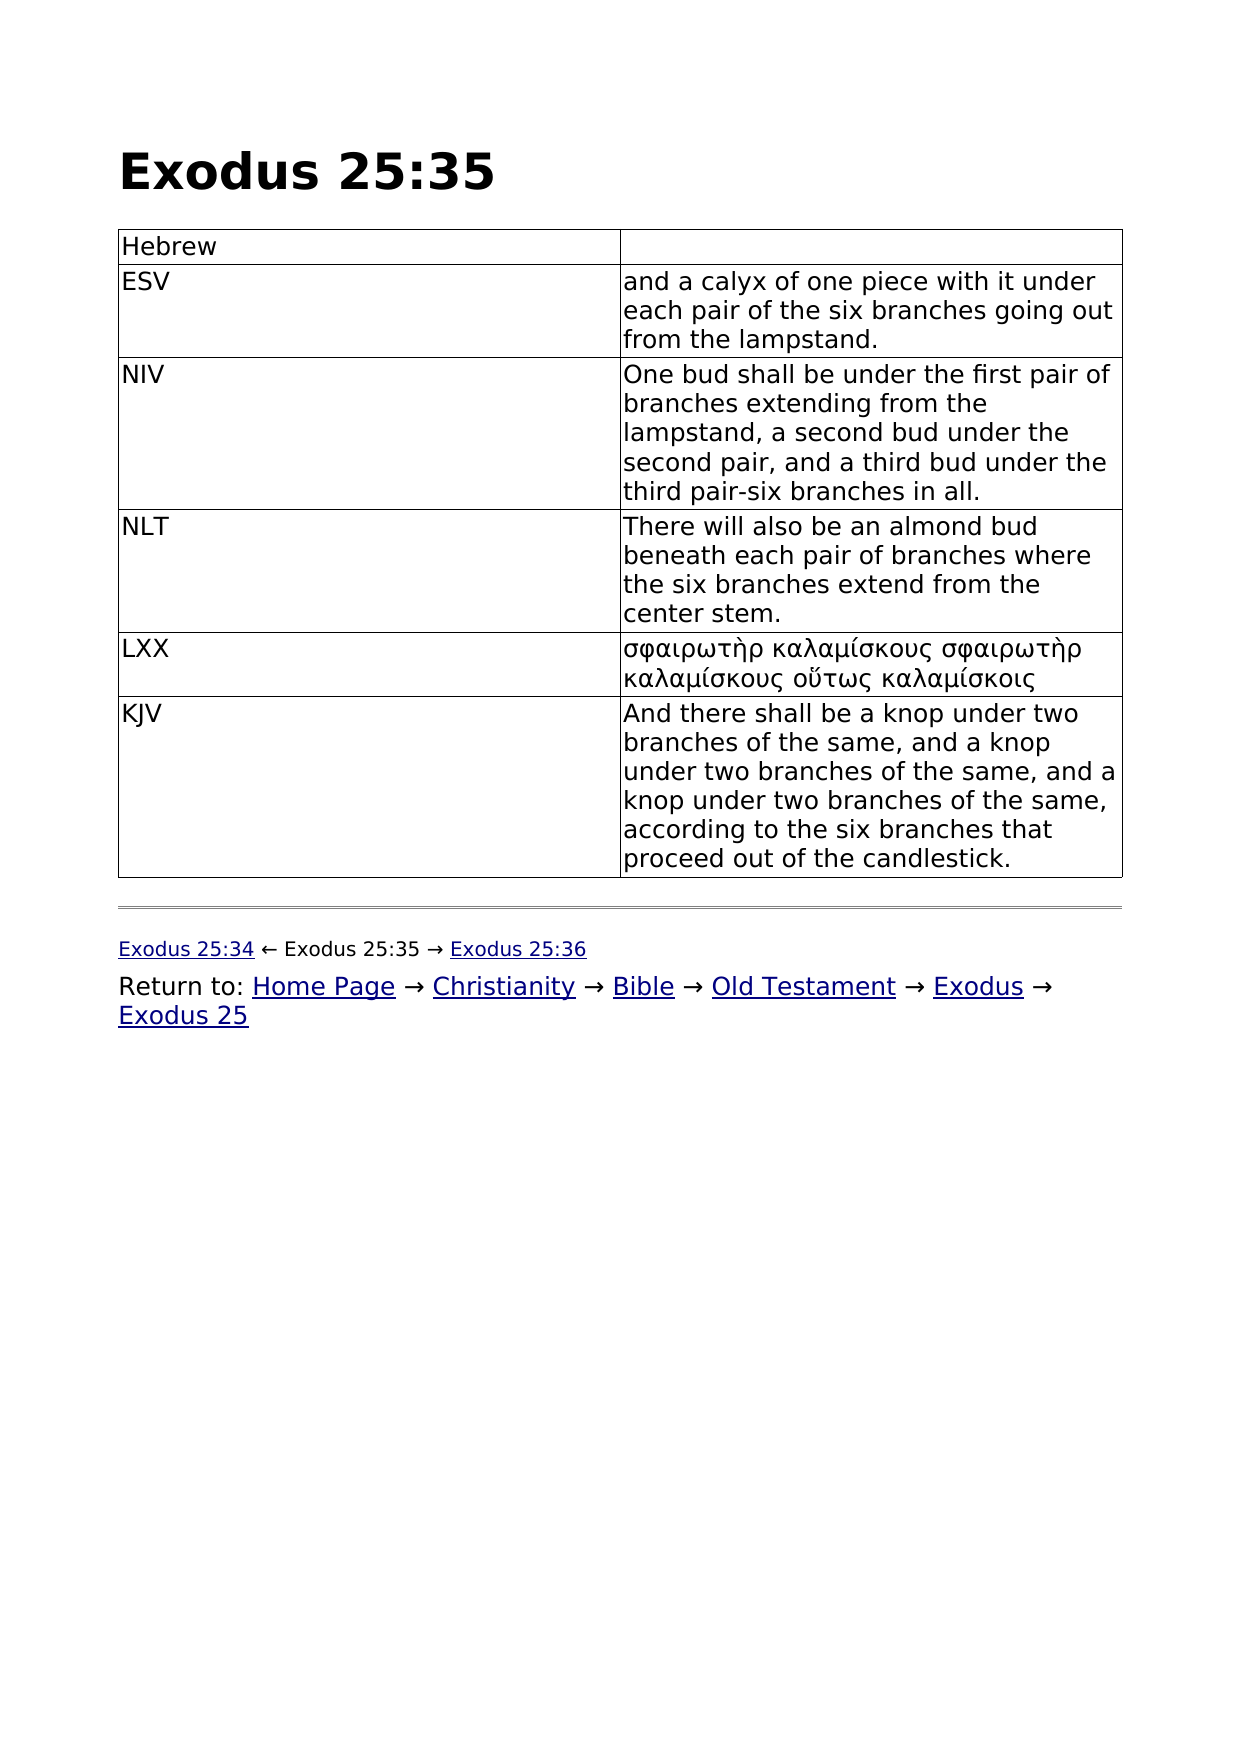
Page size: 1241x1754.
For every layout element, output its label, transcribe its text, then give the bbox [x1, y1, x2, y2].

table_header Hebrew [119, 230, 620, 264]
table_cell KJV [119, 697, 620, 877]
text Return to: Home Page → Christianity → Bible → Old Testament → Exodus → Exodus 25 [118, 972, 1122, 1030]
table_cell NLT [119, 510, 620, 632]
table_cell LXX [119, 633, 620, 696]
table_cell NIV [119, 358, 620, 509]
text Exodus 25:34 ← Exodus 25:35 → Exodus 25:36 [118, 938, 1122, 972]
table_cell σφαιρωτὴρ καλαμίσκους σφαιρωτὴρ καλαμίσκους οὕτως καλαμίσκοις [621, 633, 1122, 696]
subtitle Exodus 25:35 [118, 143, 1122, 201]
table_cell There will also be an almond bud beneath each pair of branches where the six branches extend from the center stem. [621, 510, 1122, 632]
table_cell ESV [119, 265, 620, 357]
table_cell And there shall be a knop under two branches of the same, and a knop under two branches of the same, and a knop under two branches of the same, according to the six branches that proceed out of the candlestick. [621, 697, 1122, 877]
table_cell and a calyx of one piece with it under each pair of the six branches going out from the lampstand. [621, 265, 1122, 357]
table_header [621, 230, 1122, 264]
table_cell One bud shall be under the first pair of branches extending from the lampstand, a second bud under the second pair, and a third bud under the third pair-six branches in all. [621, 358, 1122, 509]
